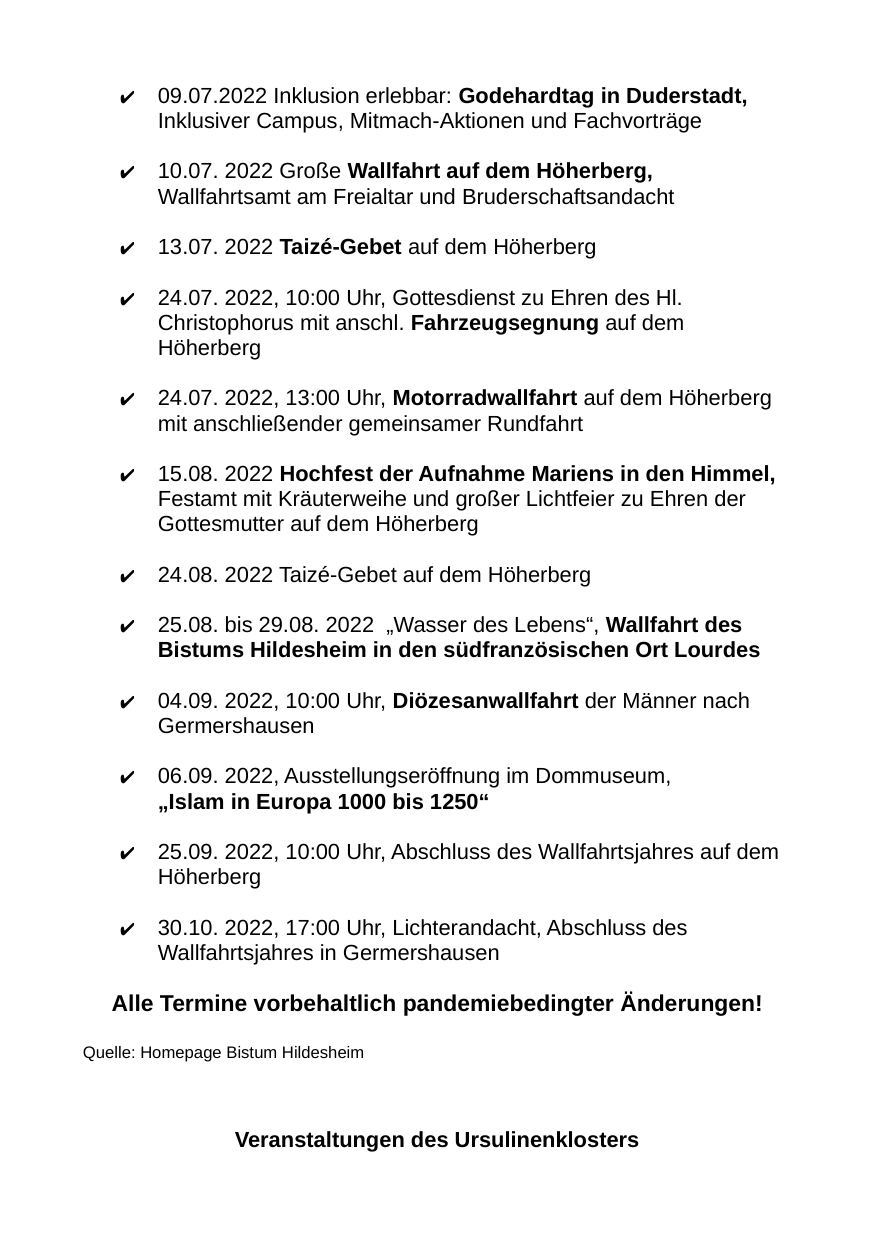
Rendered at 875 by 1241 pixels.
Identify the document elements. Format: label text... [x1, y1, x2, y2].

list 25.08. bis 29.08. 2022 „Wasser des Lebens“, Wallfahrt des Bistums Hildesheim in den südfranzösischen Ort Lourdes [120, 612, 791, 662]
text Quelle: Homepage Bistum Hildesheim [83, 1043, 791, 1062]
list 25.09. 2022, 10:00 Uhr, Abschluss des Wallfahrtsjahres auf dem Höherberg [120, 839, 791, 889]
list 24.07. 2022, 10:00 Uhr, Gottesdienst zu Ehren des Hl. Christophorus mit anschl. Fahrzeugsegnung auf dem Höherberg [120, 284, 791, 360]
text Veranstaltungen des Ursulinenklosters [83, 1127, 791, 1152]
list „Islam in Europa 1000 bis 1250“ [120, 788, 791, 814]
list 24.07. 2022, 13:00 Uhr, Motorradwallfahrt auf dem Höherberg mit anschließender gemeinsamer Rundfahrt [120, 385, 791, 436]
list 24.08. 2022 Taizé-Gebet auf dem Höherberg [120, 562, 791, 587]
text Alle Termine vorbehaltlich pandemiebedingter Änderungen! [83, 990, 791, 1017]
list 09.07.2022 Inklusion erlebbar: Godehardtag in Duderstadt, Inklusiver Campus, Mitmach-Aktionen und Fachvorträge [120, 83, 791, 133]
list 30.10. 2022, 17:00 Uhr, Lichterandacht, Abschluss des Wallfahrtsjahres in Germershausen [120, 914, 791, 965]
list 10.07. 2022 Große Wallfahrt auf dem Höherberg, Wallfahrtsamt am Freialtar und Bruderschaftsandacht [120, 158, 791, 209]
list 15.08. 2022 Hochfest der Aufnahme Mariens in den Himmel, Festamt mit Kräuterweihe und großer Lichtfeier zu Ehren der Gottesmutter auf dem Höherberg [120, 461, 791, 536]
list 13.07. 2022 Taizé-Gebet auf dem Höherberg [120, 234, 791, 259]
list 04.09. 2022, 10:00 Uhr, Diözesanwallfahrt der Männer nach Germershausen [120, 688, 791, 738]
list 06.09. 2022, Ausstellungseröffnung im Dommuseum, [120, 763, 791, 788]
